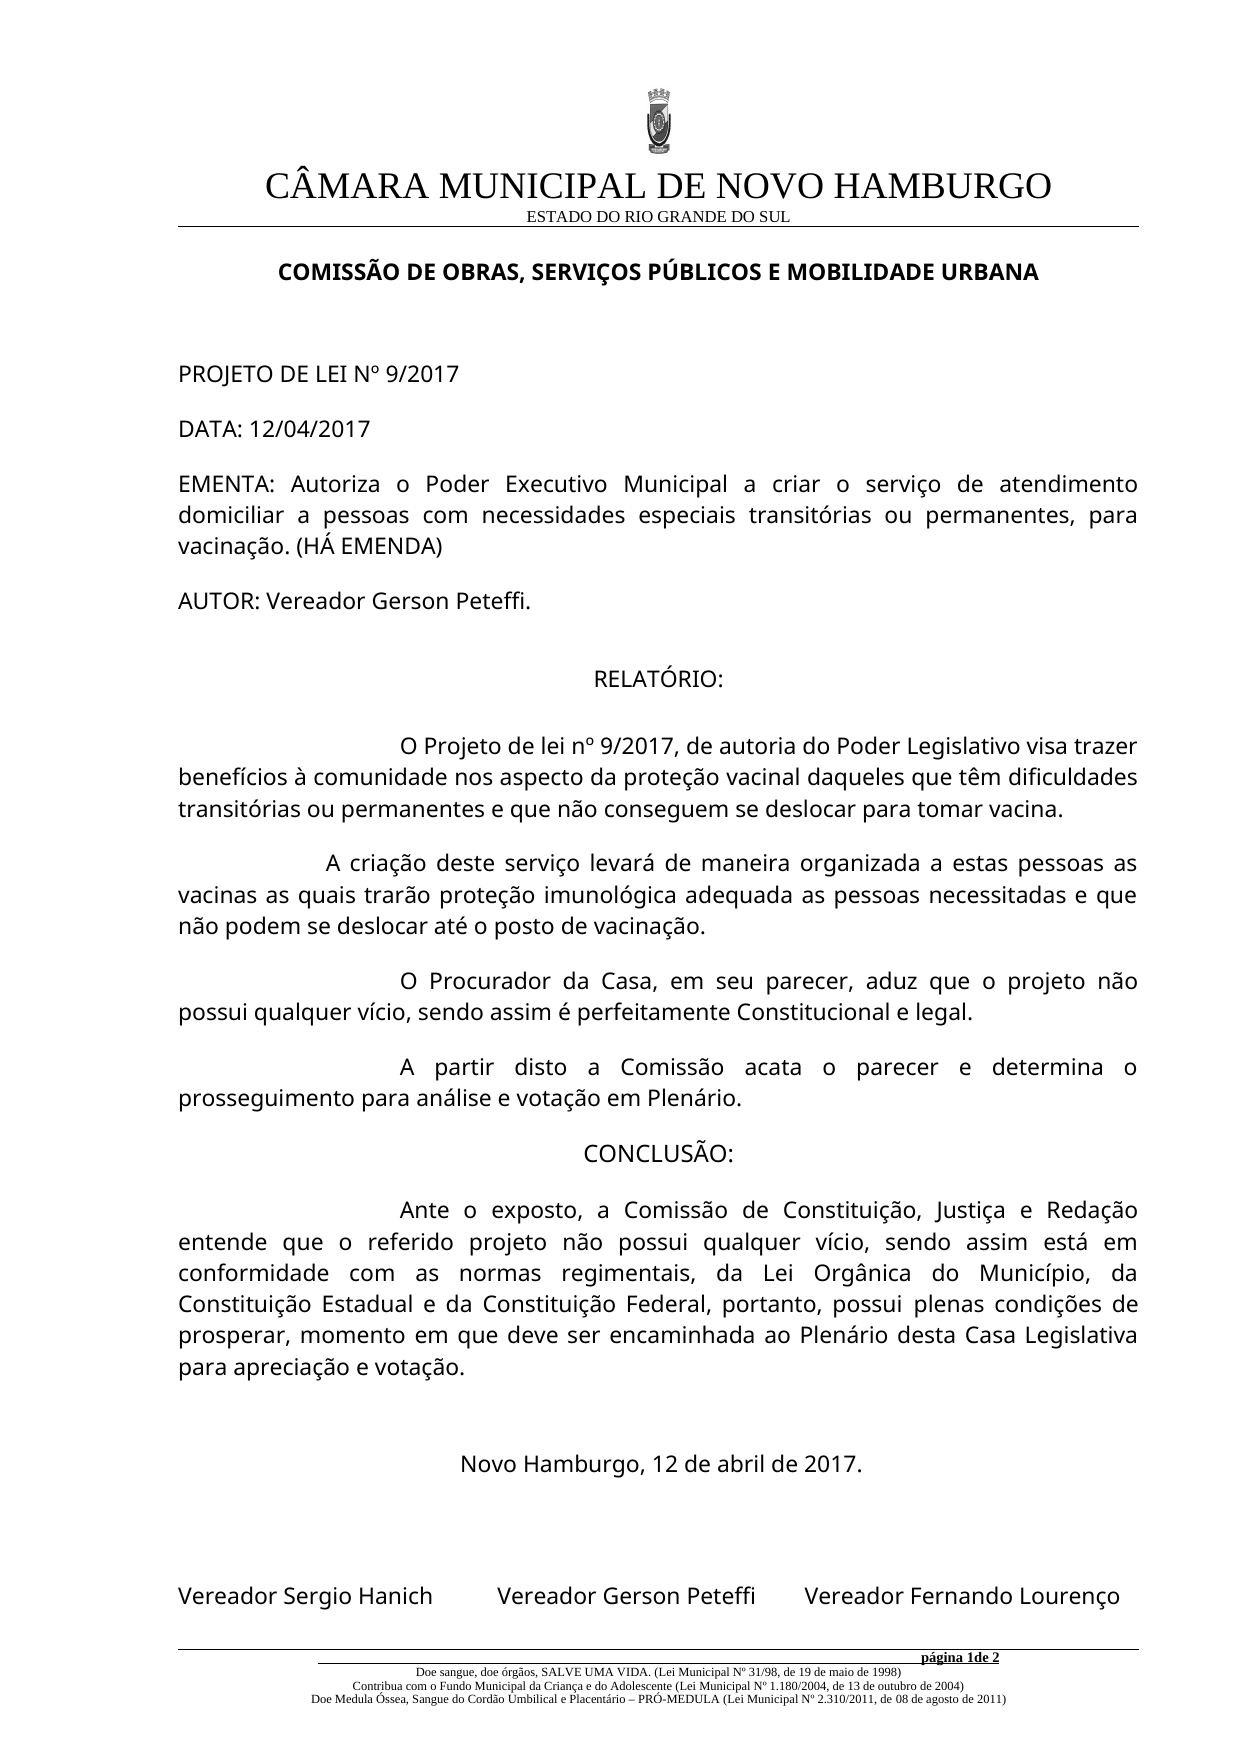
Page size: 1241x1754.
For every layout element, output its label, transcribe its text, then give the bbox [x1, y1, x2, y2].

text Vereador Sergio Hanich Vereador Gerson Peteffi Vereador Fernando Lourenço [178, 1580, 1139, 1611]
text A partir disto a Comissão acata o parecer e determina o prosseguimento para análise e votação em Plenário. [178, 1051, 1139, 1113]
text O Procurador da Casa, em seu parecer, aduz que o projeto não possui qualquer vício, sendo assim é perfeitamente Constitucional e legal. [178, 965, 1139, 1027]
text O Projeto de lei nº 9/2017, de autoria do Poder Legislativo visa trazer benefícios à comunidade nos aspecto da proteção vacinal daqueles que têm dificuldades transitórias ou permanentes e que não conseguem se deslocar para tomar vacina. [178, 730, 1139, 824]
text EMENTA: Autoriza o Poder Executivo Municipal a criar o serviço de atendimento domiciliar a pessoas com necessidades especiais transitórias ou permanentes, para vacinação. (HÁ EMENDA) [178, 468, 1139, 561]
text COMISSÃO DE OBRAS, SERVIÇOS PÚBLICOS E MOBILIDADE URBANA [178, 256, 1139, 287]
text Ante o exposto, a Comissão de Constituição, Justiça e Redação entende que o referido projeto não possui qualquer vício, sendo assim está em conformidade com as normas regimentais, da Lei Orgânica do Município, da Constituição Estadual e da Constituição Federal, portanto, possui plenas condições de prosperar, momento em que deve ser encaminhada ao Plenário desta Casa Legislativa para apreciação e votação. [178, 1193, 1139, 1382]
text AUTOR: Vereador Gerson Peteffi. [178, 585, 1139, 616]
text PROJETO DE LEI Nº 9/2017 [178, 358, 1139, 389]
text CONCLUSÃO: [178, 1137, 1139, 1169]
text DATA: 12/04/2017 [178, 413, 1139, 444]
text Novo Hamburgo, 12 de abril de 2017. [178, 1448, 1139, 1479]
text RELATÓRIO: [178, 663, 1139, 695]
text A criação deste serviço levará de maneira organizada a estas pessoas as vacinas as quais trarão proteção imunológica adequada as pessoas necessitadas e que não podem se deslocar até o posto de vacinação. [178, 847, 1139, 941]
